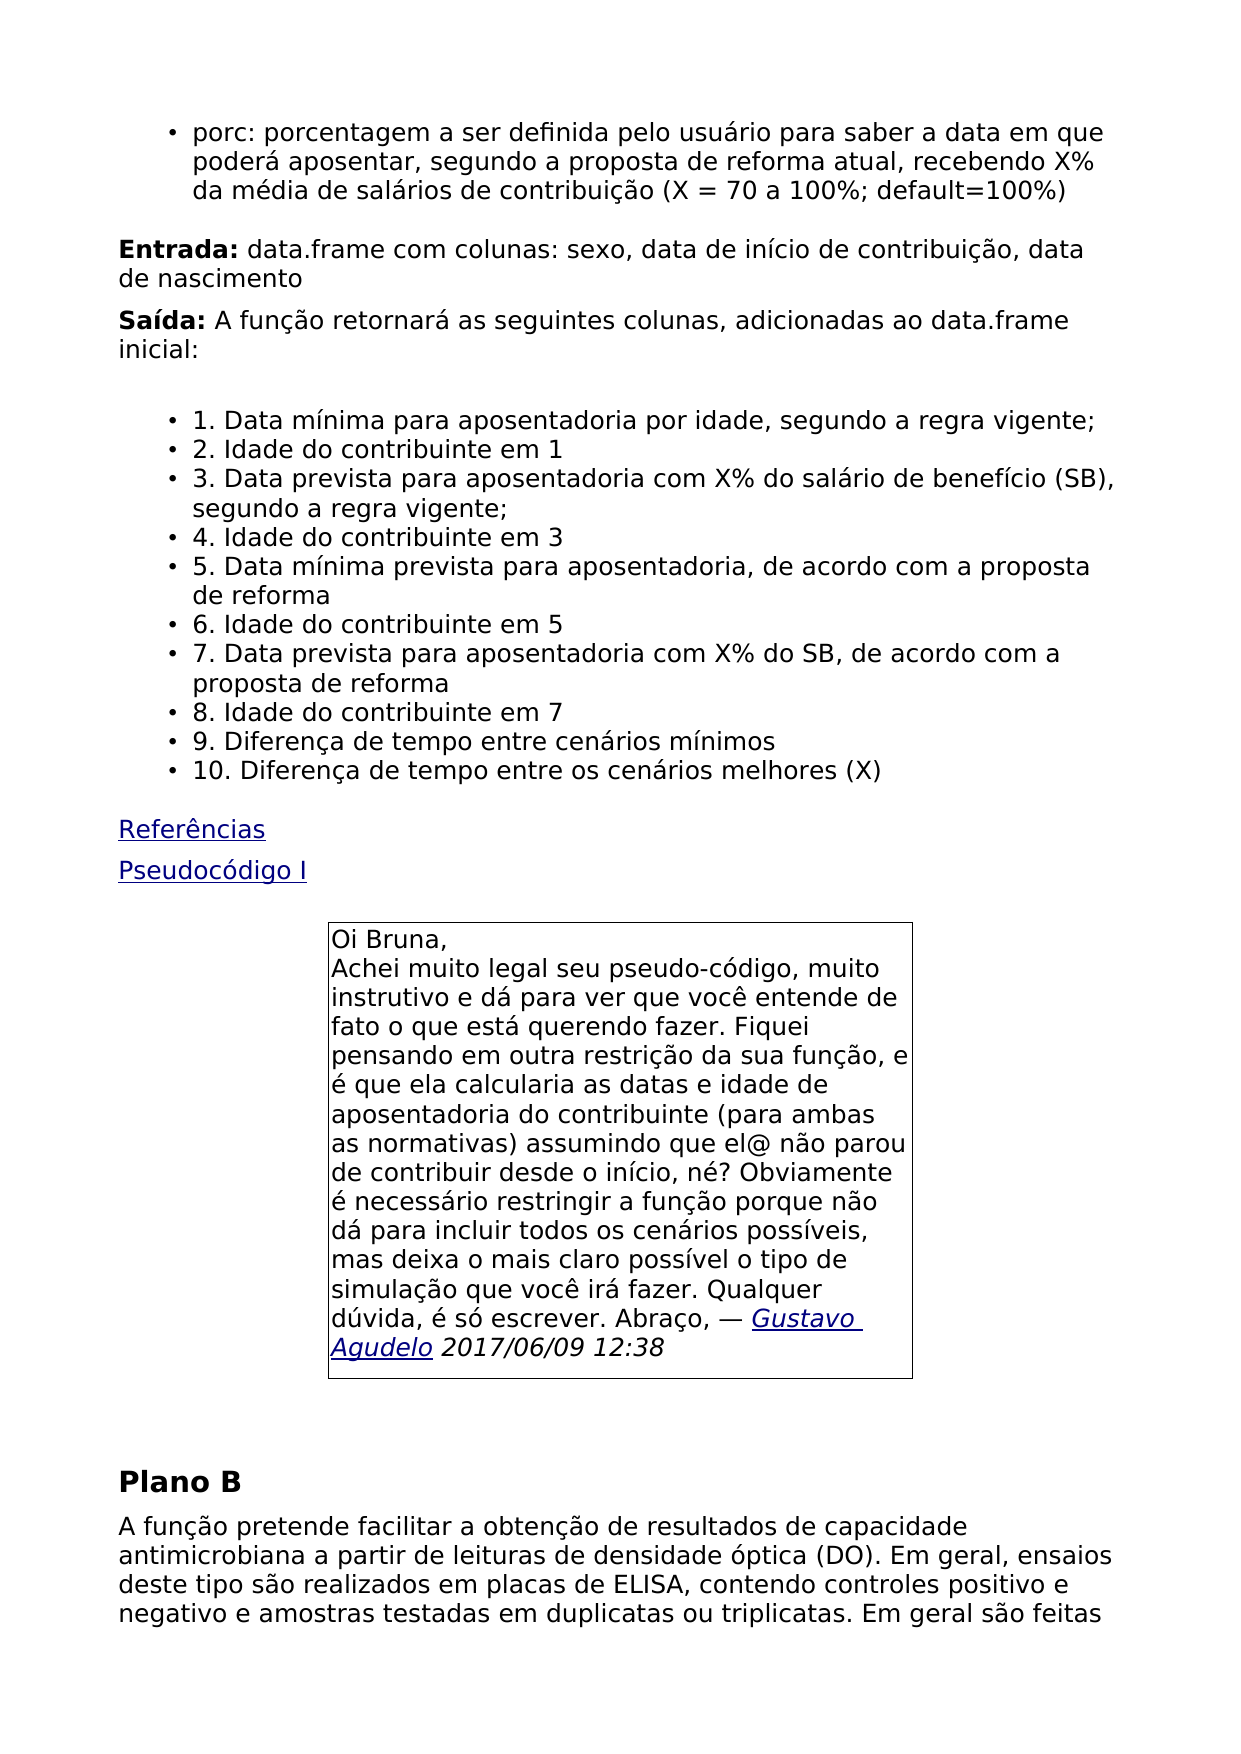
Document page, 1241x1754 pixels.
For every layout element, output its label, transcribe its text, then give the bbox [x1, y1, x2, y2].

text Saída: A função retornará as seguintes colunas, adicionadas ao data.frame inicial: [118, 306, 1122, 364]
list 7. Data prevista para aposentadoria com X% do SB, de acordo com a proposta de reforma [177, 639, 1122, 698]
list 9. Diferença de tempo entre cenários mínimos [177, 727, 1122, 756]
list 4. Idade do contribuinte em 3 [177, 523, 1122, 552]
list 2. Idade do contribuinte em 1 [177, 435, 1122, 464]
list 6. Idade do contribuinte em 5 [177, 610, 1122, 639]
list 8. Idade do contribuinte em 7 [177, 698, 1122, 727]
list 5. Data mínima prevista para aposentadoria, de acordo com a proposta de reforma [177, 552, 1122, 610]
list 3. Data prevista para aposentadoria com X% do salário de benefício (SB), segundo a regra vigente; [177, 464, 1122, 523]
text Pseudocódigo I [118, 857, 1122, 886]
subtitle Plano B [118, 1465, 1122, 1499]
list porc: porcentagem a ser definida pelo usuário para saber a data em que poderá aposentar, segundo a proposta de reforma atual, recebendo X% da média de salários de contribuição (X = 70 a 100%; default=100%) [177, 118, 1122, 206]
text Entrada: data.frame com colunas: sexo, data de início de contribuição, data de nascimento [118, 235, 1122, 293]
list 1. Data mínima para aposentadoria por idade, segundo a regra vigente; [177, 406, 1122, 435]
text A função pretende facilitar a obtenção de resultados de capacidade antimicrobiana a partir de leituras de densidade óptica (DO). Em geral, ensaios deste tipo são realizados em placas de ELISA, contendo controles positivo e negativo e amostras testadas em duplicatas ou triplicatas. Em geral são feitas [118, 1512, 1122, 1628]
list 10. Diferença de tempo entre os cenários melhores (X) [177, 756, 1122, 785]
table_header Oi Bruna, Achei muito legal seu pseudo-código, muito instrutivo e dá para ver que você entende de fato o que está querendo fazer. Fiquei pensando em outra restrição da sua função, e é que ela calcularia as datas e idade de aposentadoria do contribuinte (para ambas as normativas) assumindo que el@ não parou de contribuir desde o início, né? Obviamente é necessário restringir a função porque não dá para incluir todos os cenários possíveis, mas deixa o mais claro possível o tipo de simulação que você irá fazer. Qualquer dúvida, é só escrever. Abraço, — Gustavo Agudelo 2017/06/09 12:38 [329, 923, 912, 1378]
text Referências [118, 815, 1122, 844]
